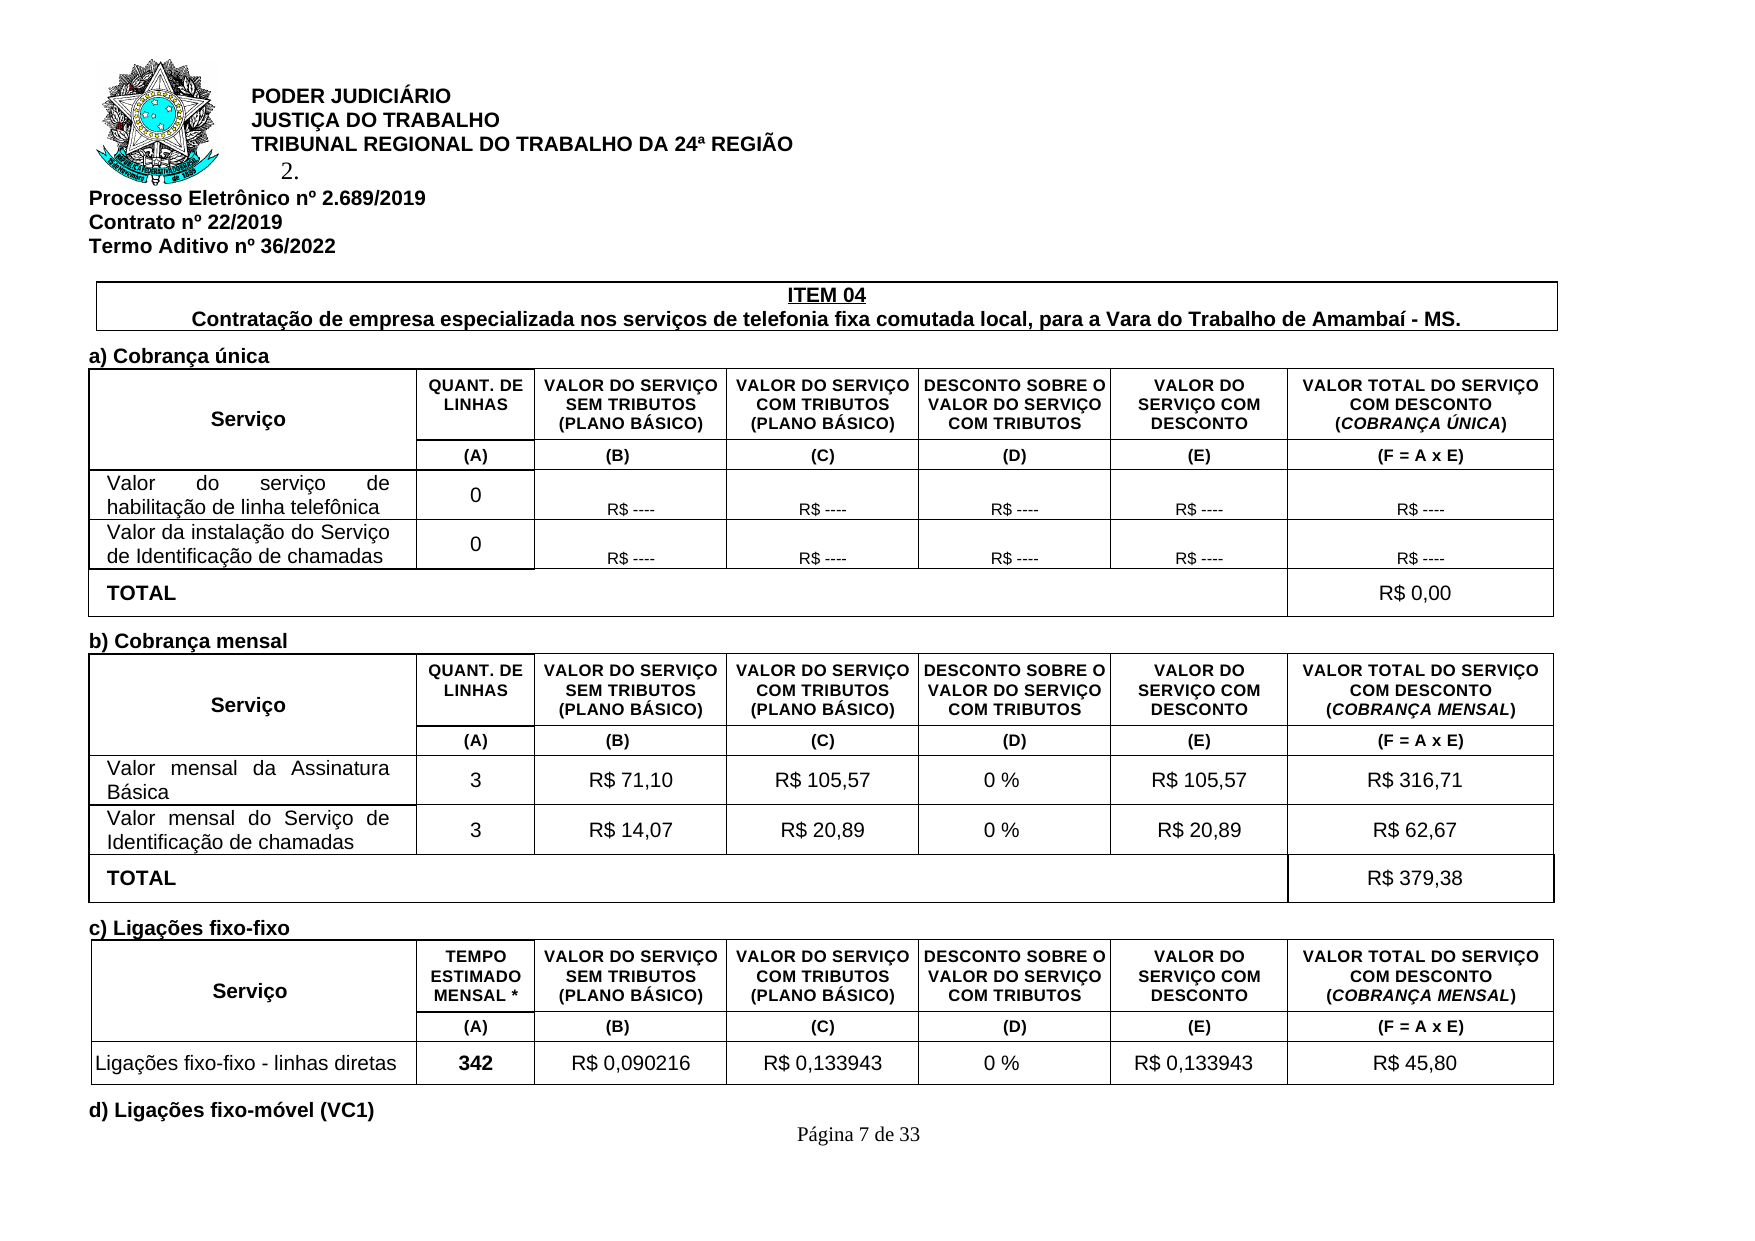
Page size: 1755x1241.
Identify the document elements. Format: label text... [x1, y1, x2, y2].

table_cell 0 [417, 520, 534, 568]
table_cell R$ 20,89 [727, 805, 918, 853]
table_header VALOR DO SERVIÇO COM DESCONTO [1111, 654, 1287, 725]
text b) Cobrança mensal [89, 629, 1754, 653]
table_cell R$ ---- [535, 470, 726, 518]
table_cell 3 [417, 805, 534, 853]
table_cell Valor mensal do Serviço de Identificação de chamadas [90, 806, 416, 853]
table_header VALOR TOTAL DO SERVIÇO COM DESCONTO (COBRANÇA MENSAL) [1288, 940, 1553, 1011]
table_header VALOR DO SERVIÇO COM TRIBUTOS (PLANO BÁSICO) [727, 369, 918, 439]
table_header Serviço [92, 941, 416, 1041]
table_cell (F = A x E) [1288, 726, 1553, 754]
table_cell (A) [417, 1013, 534, 1041]
table_cell (F = A x E) [1288, 440, 1553, 469]
table_cell (E) [1111, 726, 1287, 754]
text c) Ligações fixo-fixo [89, 915, 1754, 939]
table_cell (D) [919, 726, 1110, 754]
table_cell R$ 71,10 [535, 756, 726, 804]
table_cell 0 [417, 471, 534, 518]
table_cell (F = A x E) [1288, 1012, 1553, 1041]
table_cell 0 % [919, 1042, 1110, 1084]
table_cell 342 [417, 1042, 534, 1084]
table_cell R$ 105,57 [1111, 756, 1287, 804]
table_cell (A) [417, 441, 534, 469]
table_cell (B) [535, 1012, 726, 1041]
table_cell R$ 0,090216 [535, 1042, 726, 1084]
table_cell (E) [1111, 1012, 1287, 1041]
table_cell R$ 20,89 [1111, 805, 1287, 853]
table_cell R$ 379,38 [1289, 855, 1553, 901]
table_cell Valor mensal da Assinatura Básica [90, 756, 416, 804]
table_header VALOR TOTAL DO SERVIÇO COM DESCONTO (COBRANÇA ÚNICA) [1288, 369, 1553, 439]
table_cell R$ ---- [1111, 520, 1287, 568]
table_header Serviço [90, 370, 416, 469]
table_header Serviço [90, 655, 416, 754]
table_header DESCONTO SOBRE O VALOR DO SERVIÇO COM TRIBUTOS [919, 940, 1110, 1011]
table_cell (D) [919, 440, 1110, 469]
table_header VALOR DO SERVIÇO COM DESCONTO [1111, 369, 1287, 439]
table_cell TOTAL [90, 855, 1287, 901]
table_cell R$ 105,57 [727, 756, 918, 804]
table_cell R$ ---- [535, 520, 726, 568]
table_cell R$ ---- [1288, 470, 1553, 518]
table_cell TOTAL [89, 569, 1287, 616]
table_cell R$ 316,71 [1288, 756, 1553, 804]
table_cell R$ ---- [1111, 470, 1287, 518]
table_cell R$ 14,07 [535, 805, 726, 853]
table_header ITEM 04 Contratação de empresa especializada nos serviços de telefonia fixa comutada local, para a Vara do Trabalho de Amambaí - MS. [97, 283, 1557, 330]
table_cell 0 % [919, 805, 1110, 853]
table_cell R$ 62,67 [1288, 805, 1553, 853]
table_header TEMPO ESTIMADO MENSAL * [417, 941, 534, 1011]
table_cell R$ ---- [919, 520, 1110, 568]
table_header VALOR DO SERVIÇO SEM TRIBUTOS (PLANO BÁSICO) [535, 940, 726, 1011]
table_cell (C) [727, 1012, 918, 1041]
table_header VALOR DO SERVIÇO SEM TRIBUTOS (PLANO BÁSICO) [535, 654, 726, 725]
table_header DESCONTO SOBRE O VALOR DO SERVIÇO COM TRIBUTOS [919, 369, 1110, 439]
table_cell (A) [417, 727, 534, 754]
table_cell R$ ---- [919, 470, 1110, 518]
table_header QUANT. DE LINHAS [417, 655, 534, 725]
text a) Cobrança única [89, 344, 1754, 368]
table_header VALOR DO SERVIÇO COM TRIBUTOS (PLANO BÁSICO) [727, 940, 918, 1011]
table_cell (B) [535, 440, 726, 469]
table_cell R$ 0,133943 [1111, 1042, 1287, 1084]
table_cell Ligações fixo-fixo - linhas diretas [92, 1042, 416, 1084]
table_header VALOR DO SERVIÇO SEM TRIBUTOS (PLANO BÁSICO) [535, 369, 726, 439]
table_header VALOR TOTAL DO SERVIÇO COM DESCONTO (COBRANÇA MENSAL) [1288, 654, 1553, 725]
table_cell (B) [535, 726, 726, 754]
table_cell R$ 45,80 [1288, 1042, 1553, 1084]
table_cell R$ 0,00 [1288, 569, 1553, 616]
table_cell R$ 0,133943 [727, 1042, 918, 1084]
table_cell Valor do serviço de habilitação de linha telefônica [90, 471, 416, 518]
table_cell 3 [417, 756, 534, 804]
table_header QUANT. DE LINHAS [417, 370, 534, 439]
table_cell R$ ---- [727, 520, 918, 568]
table_cell 0 % [919, 756, 1110, 804]
table_cell R$ ---- [1288, 520, 1553, 568]
table_cell (D) [919, 1012, 1110, 1041]
table_cell (E) [1111, 440, 1287, 469]
table_header DESCONTO SOBRE O VALOR DO SERVIÇO COM TRIBUTOS [919, 654, 1110, 725]
table_cell Valor da instalação do Serviço de Identificação de chamadas [90, 520, 416, 568]
text d) Ligações fixo-móvel (VC1) [89, 1098, 1754, 1122]
table_cell (C) [727, 440, 918, 469]
table_header VALOR DO SERVIÇO COM TRIBUTOS (PLANO BÁSICO) [727, 654, 918, 725]
table_cell (C) [727, 726, 918, 754]
table_cell R$ ---- [727, 470, 918, 518]
table_header VALOR DO SERVIÇO COM DESCONTO [1111, 940, 1287, 1011]
